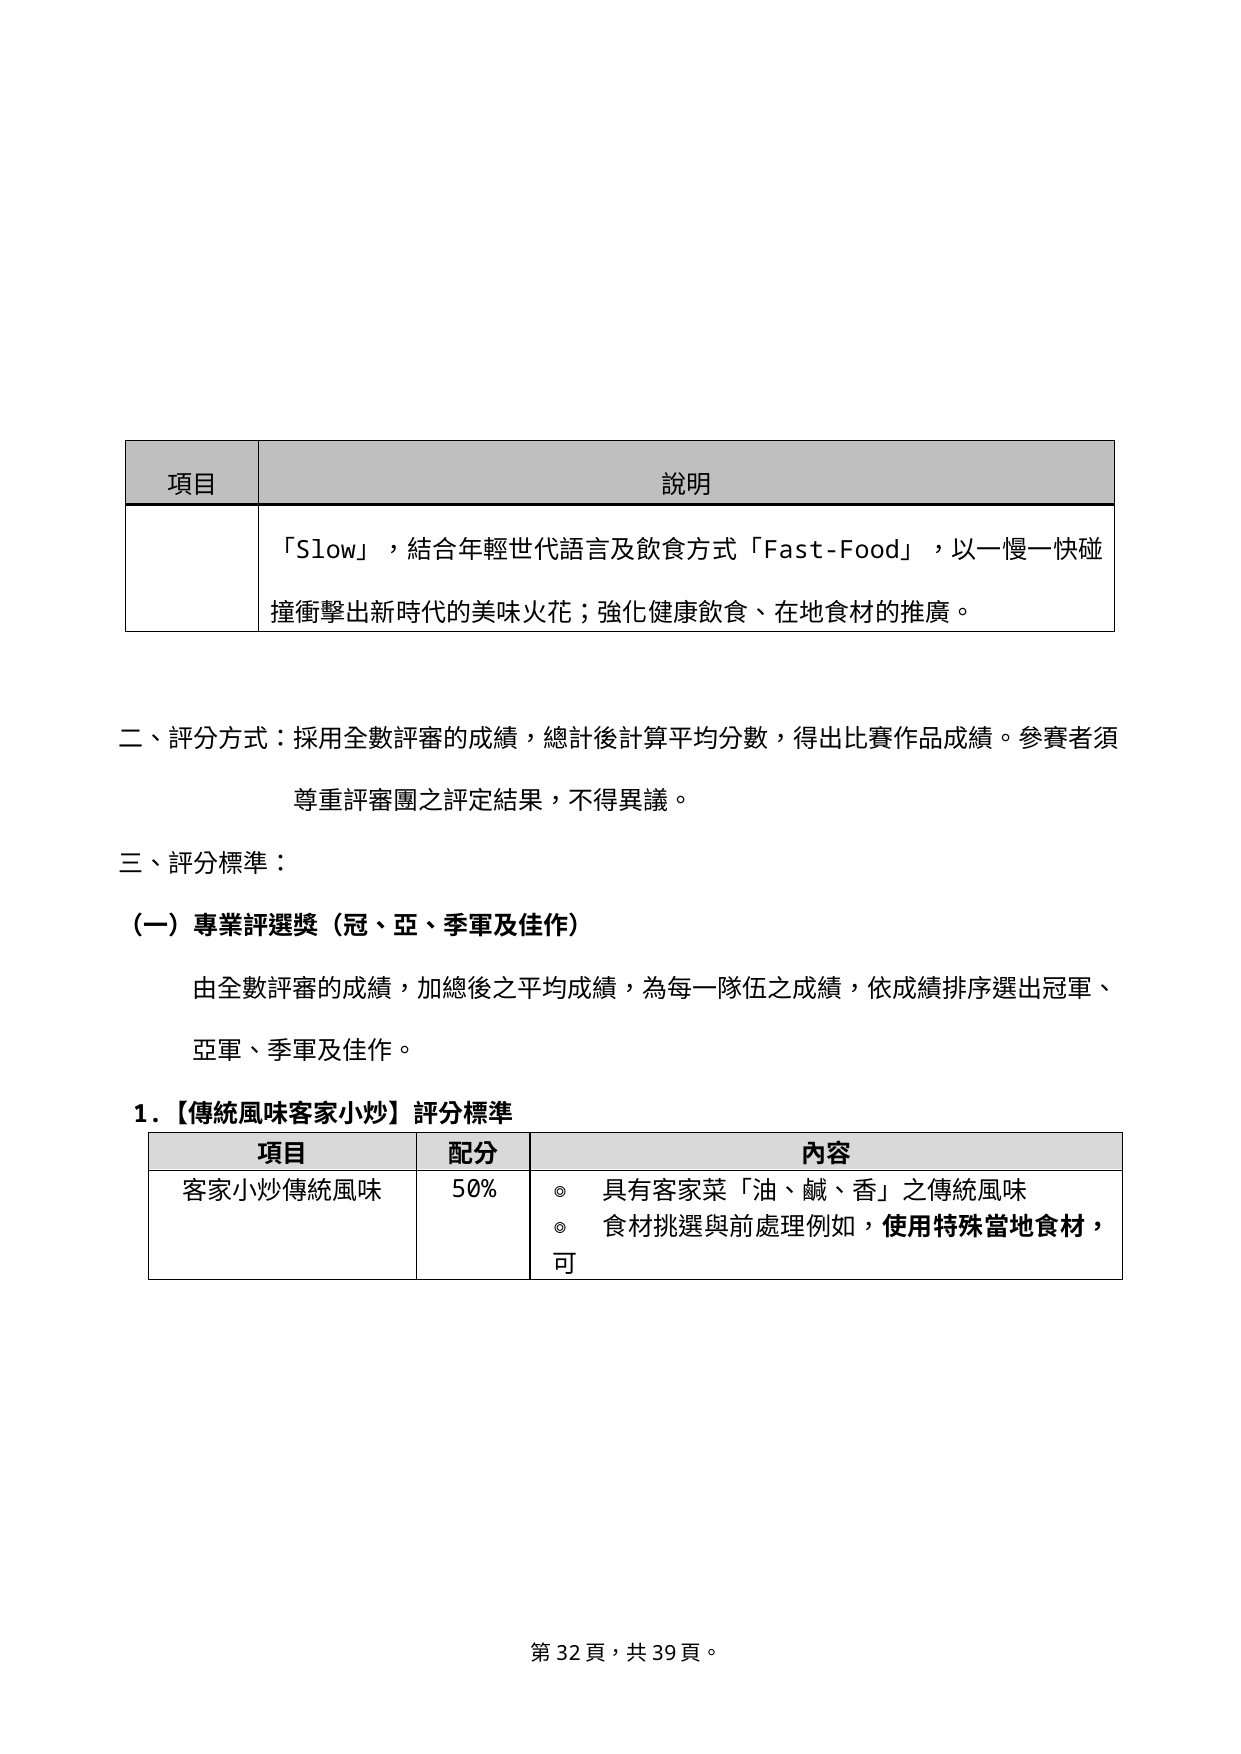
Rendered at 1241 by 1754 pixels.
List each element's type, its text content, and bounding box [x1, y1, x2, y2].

text 由全數評審的成績，加總後之平均成績，為每一隊伍之成績，依成績排序選出冠軍、亞軍、季軍及佳作。 [192, 945, 1122, 1070]
table_cell 具有客家菜「油、鹹、香」之傳統風味 食材挑選與前處理例如，使用特殊當地食材，可 為比賽作品加分。 整體料理口感、美味度 [531, 1171, 1122, 1279]
text 1.【傳統風味客家小炒】評分標準 [133, 1070, 1122, 1132]
text 三、評分標準： [118, 820, 1122, 882]
table_cell 客家小炒傳統風味 [149, 1171, 416, 1279]
text 二、評分方式：採用全數評審的成績，總計後計算平均分數，得出比賽作品成績。參賽者須尊重評審團之評定結果，不得異議。 [118, 695, 1122, 820]
table_cell 50% [417, 1171, 529, 1279]
table_header 配分 [417, 1133, 529, 1169]
table_cell [126, 506, 258, 631]
table_header 說明 [259, 441, 1114, 503]
table_header 內容 [531, 1133, 1122, 1169]
text （一）專業評選獎（冠、亞、季軍及佳作） [118, 882, 1122, 945]
table_header 項目 [149, 1133, 416, 1169]
table_cell 「Slow」，結合年輕世代語言及飲食方式「Fast-Food」，以一慢一快碰撞衝擊出新時代的美味火花；強化健康飲食、在地食材的推廣。 [259, 506, 1114, 631]
table_header 項目 [126, 441, 258, 503]
